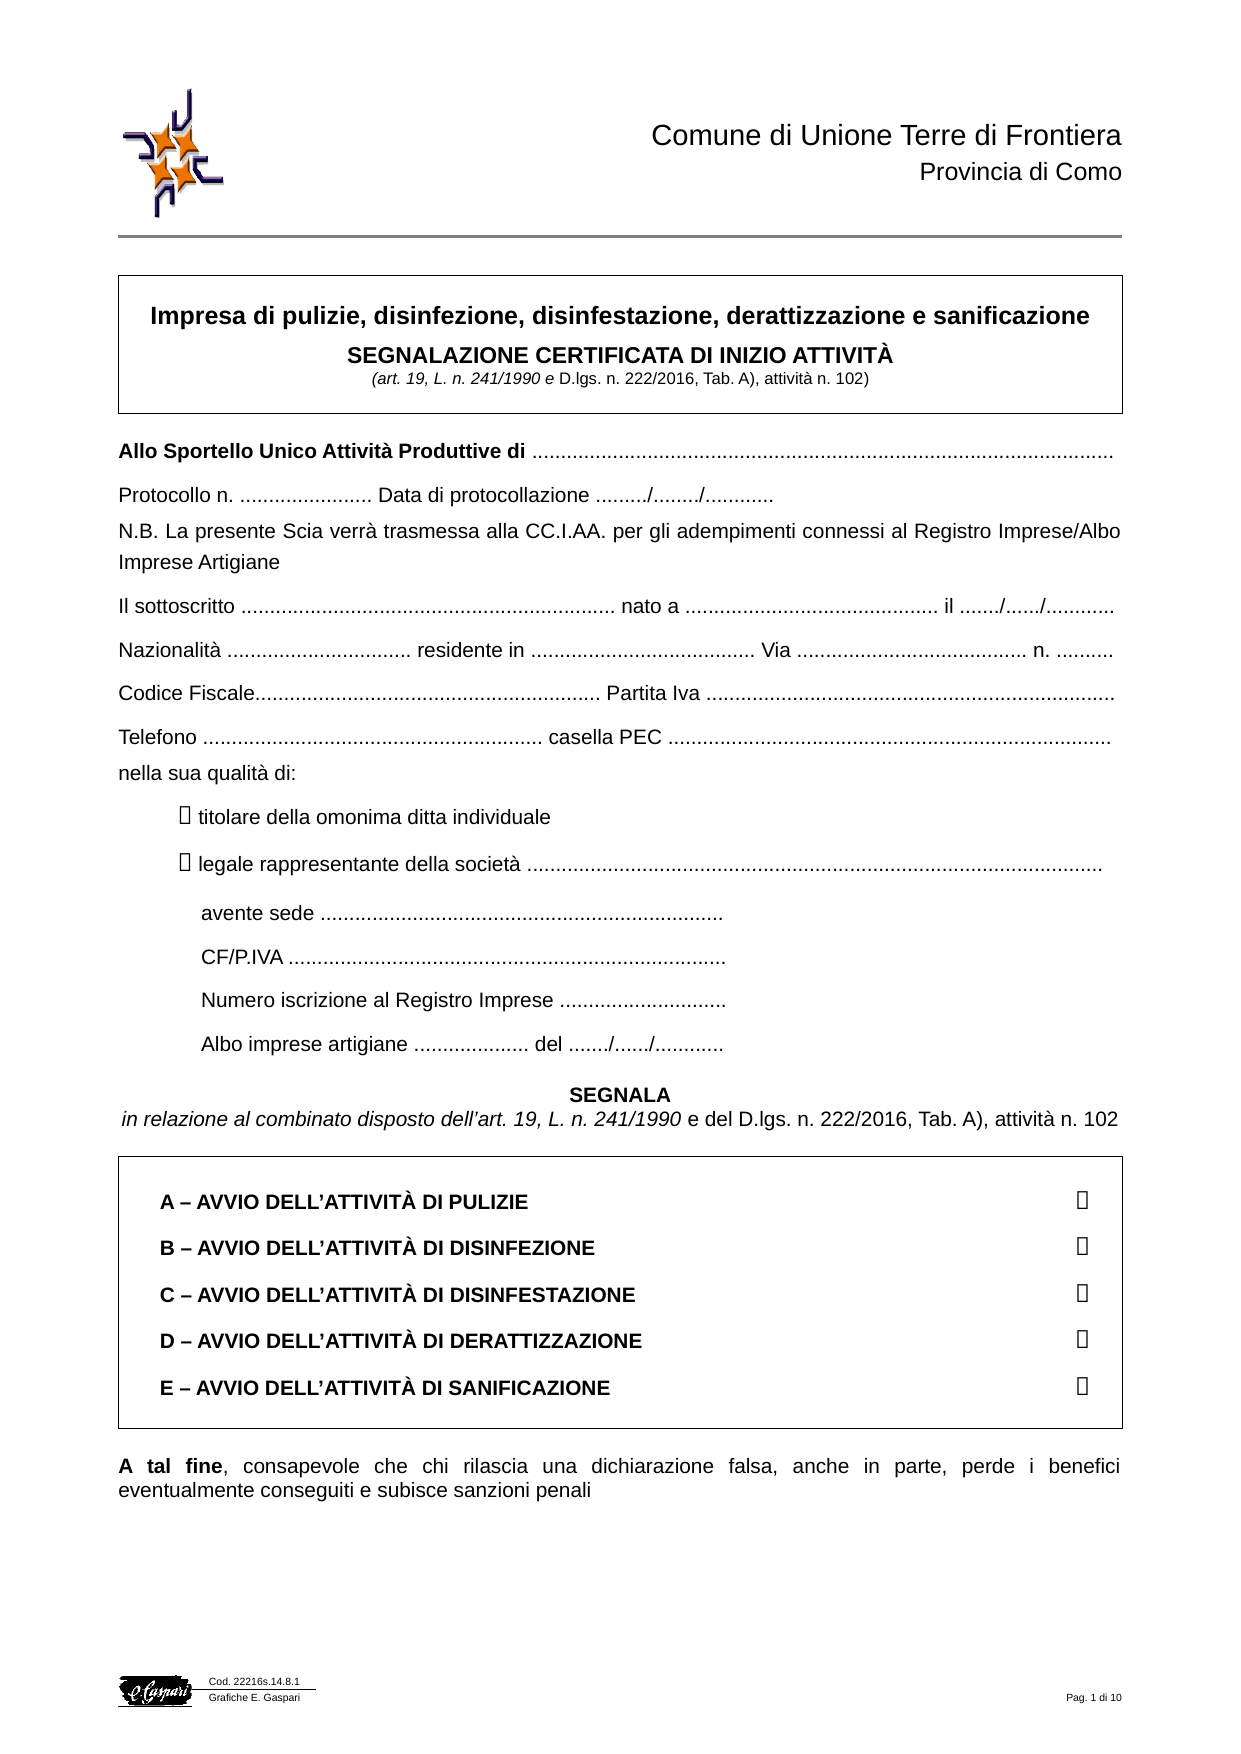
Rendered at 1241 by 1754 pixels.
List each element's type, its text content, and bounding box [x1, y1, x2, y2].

picture [118, 1674, 192, 1706]
text Provincia di Como [118, 157, 1122, 185]
text CF/P.IVA ............................................................................ [201, 945, 1122, 969]
text Telefono ........................................................... casella PEC ............................................................................. [118, 725, 1122, 749]
text  legale rappresentante della società .................................................................................................... [177, 844, 1122, 878]
text Nazionalità ................................ residente in ....................................... Via ........................................ n. .......... [118, 637, 1122, 661]
text  titolare della omonima ditta individuale [177, 798, 1122, 832]
text nella sua qualità di: [118, 761, 1122, 785]
text Comune di Unione Terre di Frontiera [118, 118, 1122, 152]
table_header A – AVVIO DELL’ATTIVITÀ DI PULIZIE  B – AVVIO DELL’ATTIVITÀ DI DISINFEZIONE  C – AVVIO DELL’ATTIVITÀ DI DISINFESTAZIONE  D – AVVIO DELL’ATTIVITÀ DI DERATTIZZAZIONE  E – AVVIO DELL’ATTIVITÀ DI SANIFICAZIONE  [119, 1157, 1122, 1428]
text Il sottoscritto ................................................................. nato a ............................................ il ......./....../............ [118, 594, 1122, 618]
picture [122, 185, 224, 219]
picture [122, 87, 224, 118]
text Protocollo n. ....................... Data di protocollazione ........./......../............ [118, 483, 1122, 507]
text Numero iscrizione al Registro Imprese ............................. [201, 988, 1122, 1012]
text avente sede ...................................................................... [201, 901, 1122, 925]
text A tal fine, consapevole che chi rilascia una dichiarazione falsa, anche in parte, perde i benefici eventualmente conseguiti e subisce sanzioni penali [118, 1454, 1122, 1502]
text Albo imprese artigiane .................... del ......./....../............ [201, 1032, 1122, 1056]
text in relazione al combinato disposto dell’art. 19, L. n. 241/1990 e del D.lgs. n. 222/2016, Tab. A), attività n. 102 [118, 1107, 1122, 1131]
text Allo Sportello Unico Attività Produttive di ..................................................................................................... [118, 439, 1122, 463]
text SEGNALA [118, 1083, 1122, 1107]
picture [122, 152, 224, 157]
table_header Impresa di pulizie, disinfezione, disinfestazione, derattizzazione e sanificazione SEGNALAZIONE CERTIFICATA DI INIZIO ATTIVITÀ (art. 19, L. n. 241/1990 e D.lgs. n. 222/2016, Tab. A), attività n. 102) [119, 276, 1122, 413]
text Codice Fiscale............................................................ Partita Iva ....................................................................... [118, 681, 1122, 705]
text N.B. La presente Scia verrà trasmessa alla CC.I.AA. per gli adempimenti connessi al Registro Imprese/Albo Imprese Artigiane [118, 519, 1122, 574]
